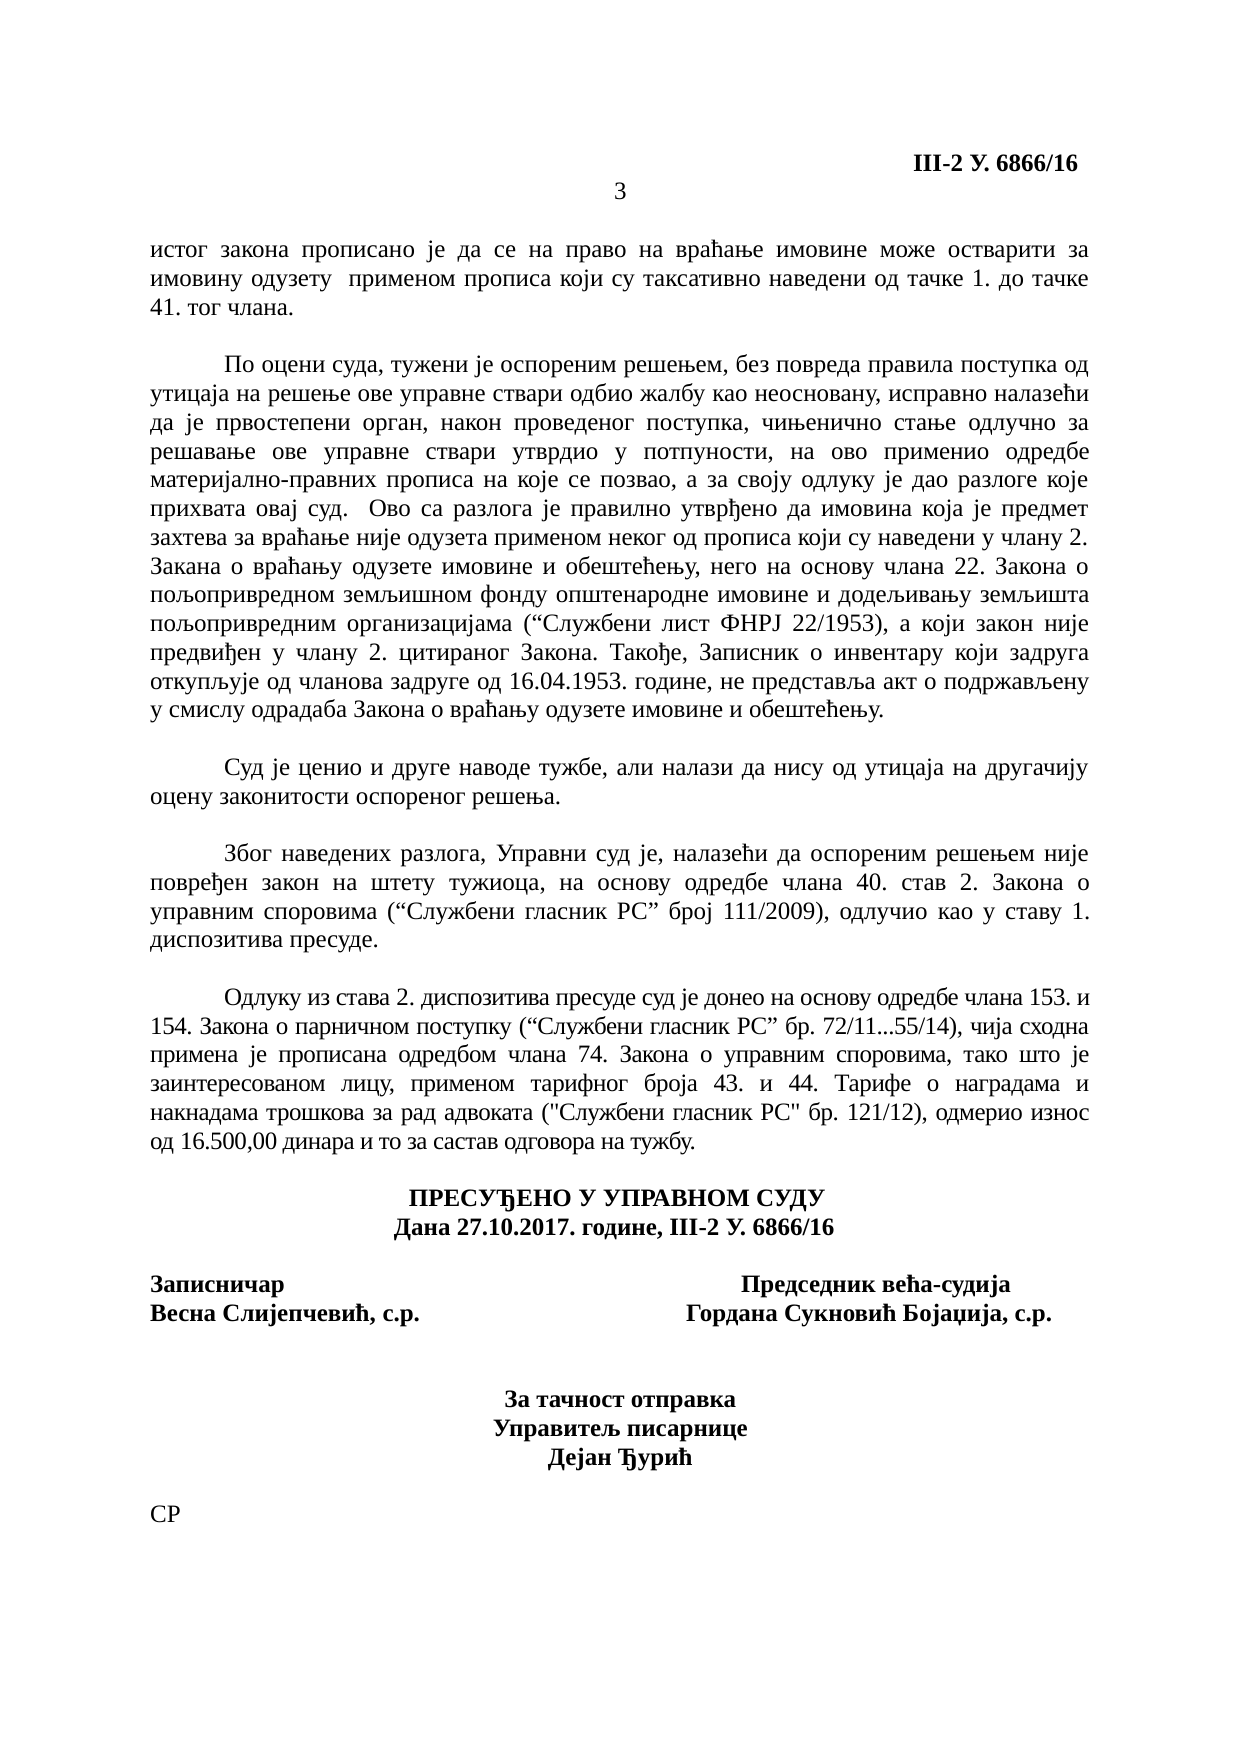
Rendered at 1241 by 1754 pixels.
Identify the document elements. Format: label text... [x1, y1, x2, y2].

text истог закона прописано је да се на право на враћање имовине може остварити за имовину одузету применом прописа који су таксативно наведени од тачке 1. до тачке 41. тог члана. [150, 234, 1090, 321]
text СР [150, 1499, 1090, 1528]
text Дејан Ђурић [150, 1442, 1090, 1471]
text Одлуку из става 2. диспозитива пресуде суд је донео на основу одредбе члана 153. и 154. Закона о парничном поступку (“Службени гласник РС” бр. 72/11...55/14), чија сходна примена је прописана одредбом члана 74. Закона о управним споровима, тако што је заинтересованом лицу, применом тарифног броја 43. и 44. Тарифе о наградама и накнадама трошкова за рад адвоката ("Службени гласник РС" бр. 121/12), одмерио износ од 16.500,00 динара и то за састав одговора на тужбу. [150, 982, 1090, 1154]
text Управитељ писарнице [150, 1413, 1090, 1442]
text Суд је ценио и друге наводе тужбе, али налази да нису од утицаја на другачију оцену законитости оспореног решења. [150, 752, 1090, 809]
text ПРЕСУЂЕНО У УПРАВНОМ СУДУ [150, 1183, 1090, 1212]
text По оцени суда, тужени је оспореним решењем, без повреда правила поступка од утицаја на решење ове управне ствари одбио жалбу као неосновану, исправно налазећи да је првостепени орган, након проведеног поступка, чињенично стање одлучно за решавање ове управне ствари утврдио у потпуности, на ово применио одредбе материјално-правних прописа на које се позвао, а за своју одлуку је дао разлоге које прихвата овај суд. Ово са разлога је правилно утврђено да имовина која је предмет захтева за враћање није одузета применом неког од прописа који су наведени у члану 2. Закана о враћању одузете имовине и обештећењу, него на основу члана 22. Закона о пољопривредном земљишном фонду општенародне имовине и додељивању земљишта пољопривредним организацијама (“Службени лист ФНРЈ 22/1953), а који закон није предвиђен у члану 2. цитираног Закона. Такође, Записник о инвентару који задруга откупљује од чланова задруге од 16.04.1953. године, не представља акт о подржављену у смислу одрадаба Закона о враћању одузете имовине и обештећењу. [150, 349, 1090, 723]
text Дана 27.10.2017. године, III-2 У. 6866/16 [150, 1212, 1090, 1241]
text Због наведених разлога, Управни суд је, налазећи да оспореним решењем није повређен закон на штету тужиоца, на основу одредбе члана 40. став 2. Закона о управним споровима (“Службени гласник РС” број 111/2009), одлучио као у ставу 1. диспозитива пресуде. [150, 838, 1090, 953]
text Весна Слијепчевић, с.р. Гордана Сукновић Бојаџија, с.р. [150, 1298, 1090, 1327]
text Записничар Председник већа-судија [150, 1269, 1090, 1298]
text За тачност отправка [150, 1384, 1090, 1413]
